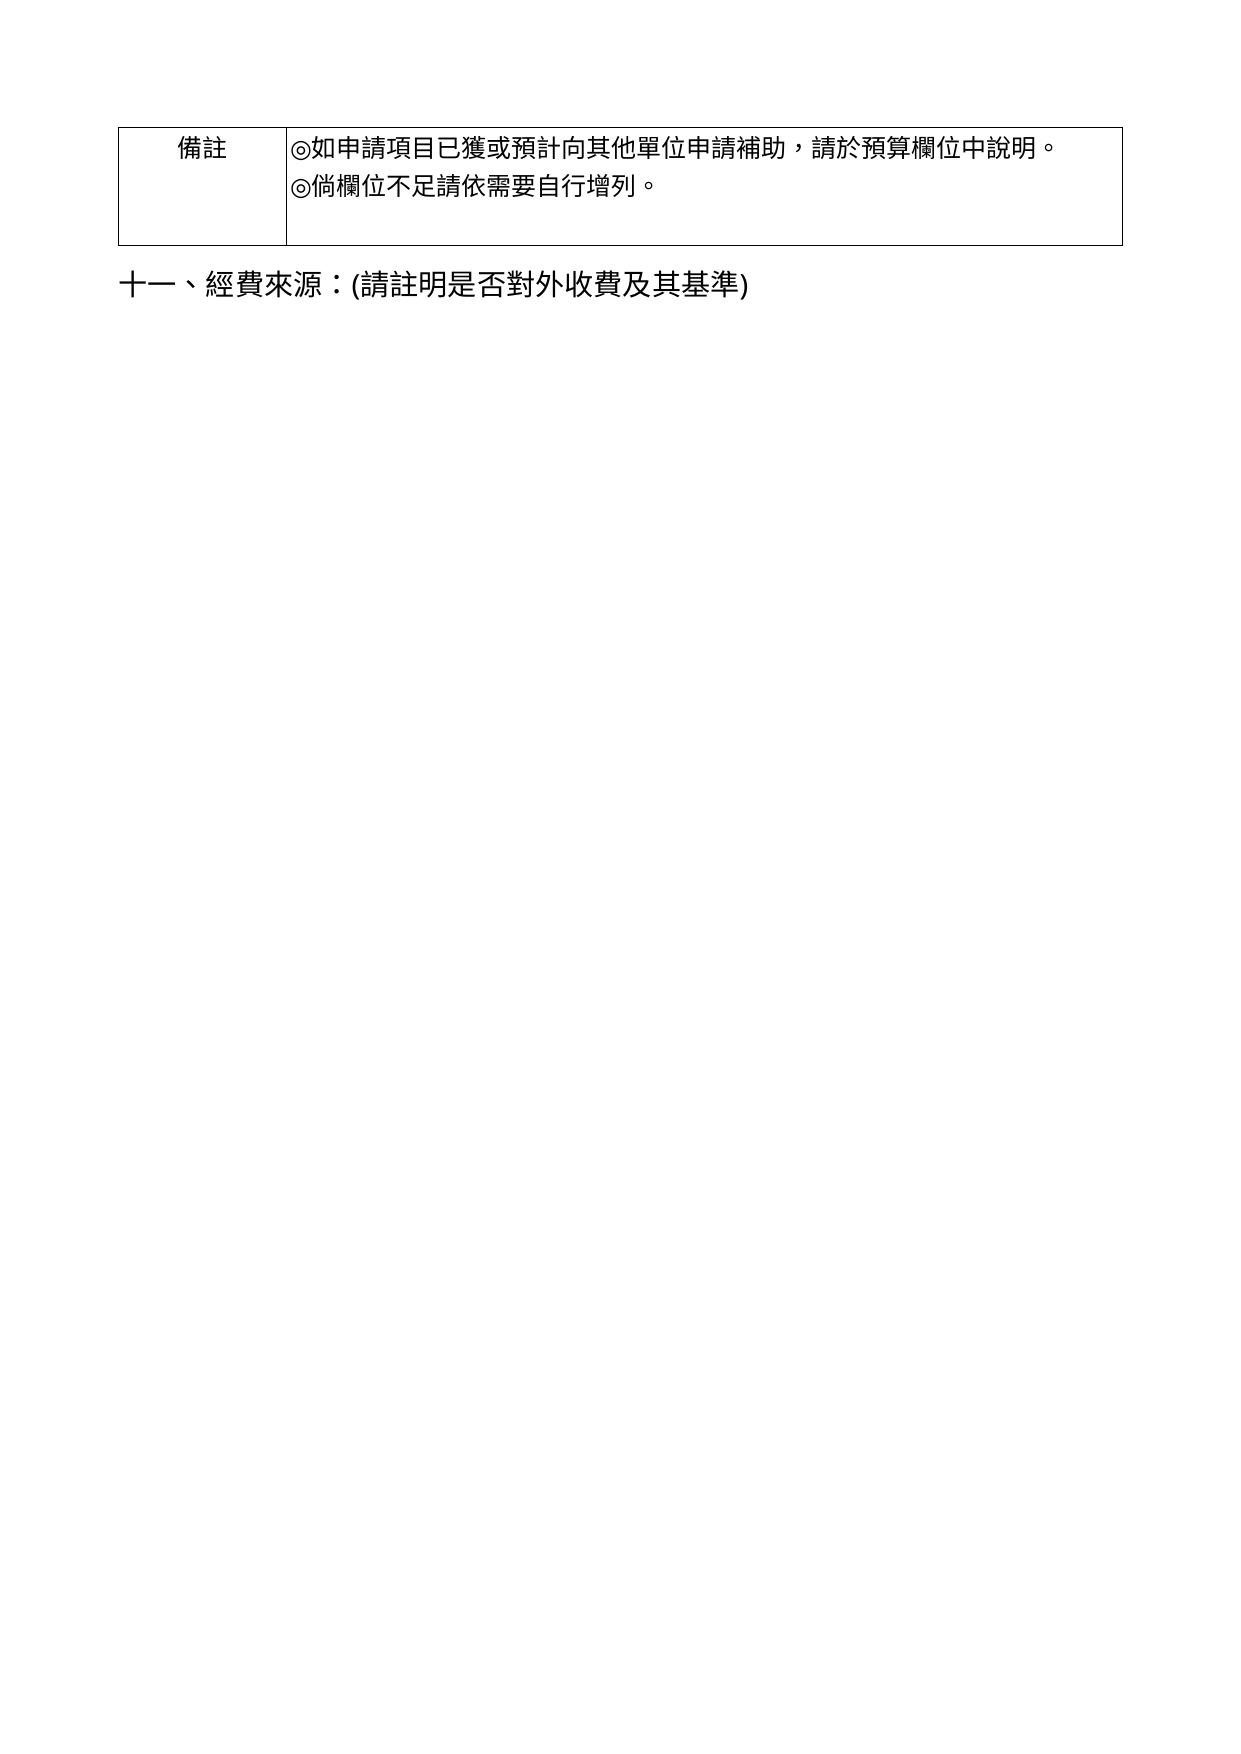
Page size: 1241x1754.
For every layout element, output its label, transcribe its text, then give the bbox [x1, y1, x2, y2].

text 十一、經費來源：(請註明是否對外收費及其基準) [118, 246, 1122, 321]
table_cell ◎如申請項目已獲或預計向其他單位申請補助，請於預算欄位中說明。 ◎倘欄位不足請依需要自行增列。 [287, 128, 1122, 244]
table_cell 備註 [119, 128, 286, 244]
